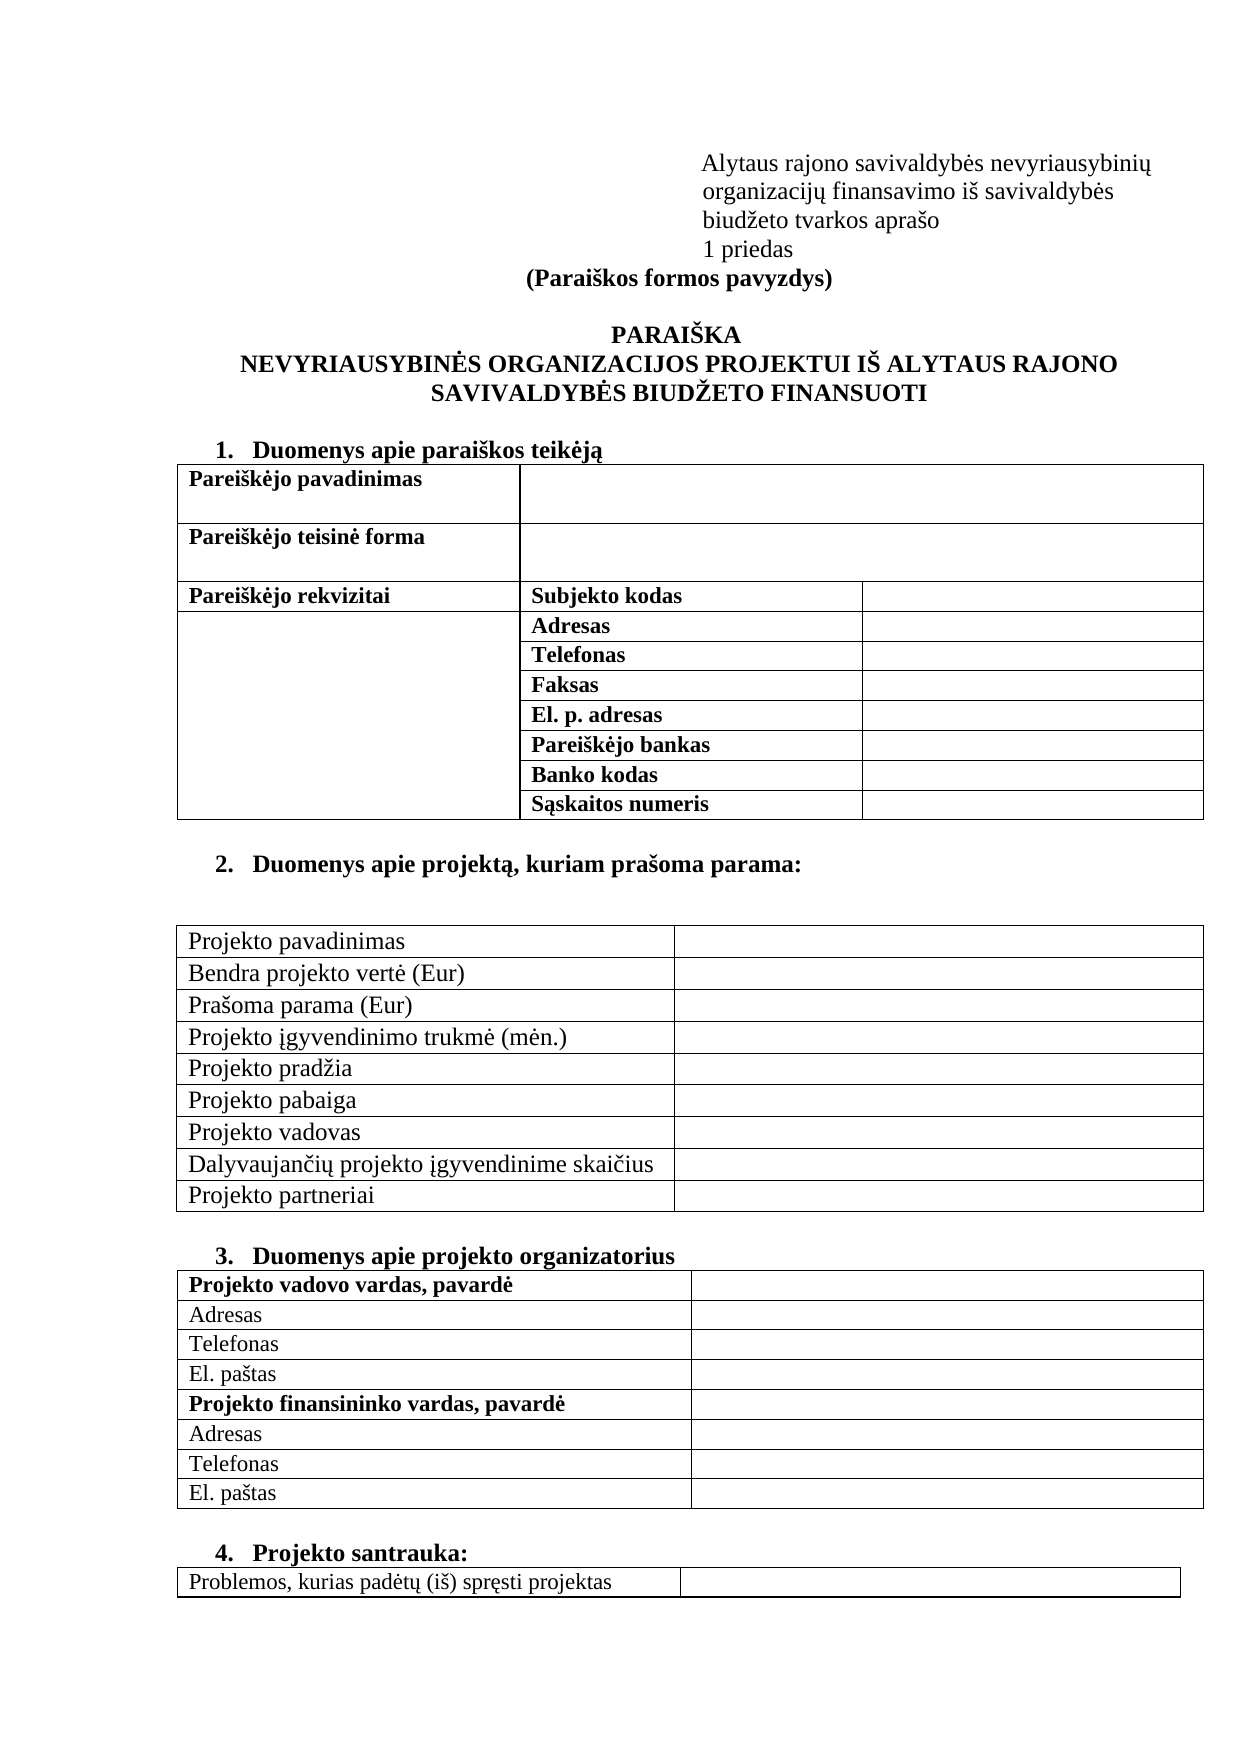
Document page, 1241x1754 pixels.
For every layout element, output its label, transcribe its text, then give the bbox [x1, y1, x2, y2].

table_cell Projekto partneriai [177, 1181, 674, 1211]
table_cell Projekto vadovas [177, 1117, 674, 1148]
text 4. Projekto santrauka: [215, 1538, 1181, 1567]
table_cell [863, 612, 1203, 641]
table_cell [863, 791, 1203, 819]
table_cell Bendra projekto vertė (Eur) [177, 958, 674, 989]
table_cell Pareiškėjo teisinė forma [178, 524, 519, 581]
table_cell [675, 1149, 1203, 1179]
table_cell Pareiškėjo bankas [521, 731, 862, 760]
text 1. Duomenys apie paraiškos teikėją [215, 435, 1181, 464]
table_cell [863, 701, 1203, 730]
table_cell Subjekto kodas [521, 582, 862, 611]
table_cell [692, 1479, 1203, 1508]
table_header [675, 926, 1203, 957]
table_header [692, 1271, 1203, 1299]
table_cell [692, 1450, 1203, 1478]
table_cell [863, 731, 1203, 760]
text biudžeto tvarkos aprašo [702, 205, 1181, 234]
table_cell Projekto finansininko vardas, pavardė [178, 1390, 691, 1419]
table_cell [675, 990, 1203, 1021]
table_cell [178, 612, 519, 819]
text 2. Duomenys apie projektą, kuriam prašoma parama: [215, 849, 1181, 878]
table_cell Telefonas [178, 1330, 691, 1359]
table_cell [692, 1330, 1203, 1359]
table_cell [692, 1301, 1203, 1329]
table_cell Faksas [521, 671, 862, 700]
table_cell Adresas [178, 1420, 691, 1448]
table_header [681, 1568, 1180, 1596]
table_cell El. p. adresas [521, 701, 862, 730]
text 1 priedas [177, 234, 1181, 263]
text Alytaus rajono savivaldybės nevyriausybinių [552, 148, 1181, 176]
table_cell [675, 1022, 1203, 1052]
table_cell Adresas [178, 1301, 691, 1329]
table_cell [675, 1117, 1203, 1148]
table_header [521, 465, 1203, 522]
table_cell Projekto pradžia [177, 1054, 674, 1084]
table_cell [863, 761, 1203, 789]
table_cell [692, 1360, 1203, 1389]
table_cell [863, 671, 1203, 700]
table_header Pareiškėjo pavadinimas [178, 465, 519, 522]
table_cell Adresas [521, 612, 862, 641]
table_cell [863, 642, 1203, 670]
table_header Projekto vadovo vardas, pavardė [178, 1271, 691, 1299]
text organizacijų finansavimo iš savivaldybės [702, 176, 1181, 205]
table_cell Sąskaitos numeris [521, 791, 862, 819]
table_cell [675, 1085, 1203, 1116]
table_cell Telefonas [521, 642, 862, 670]
table_cell Projekto pabaiga [177, 1085, 674, 1116]
table_cell [692, 1420, 1203, 1448]
table_cell Dalyvaujančių projekto įgyvendinime skaičius [177, 1149, 674, 1179]
table_cell Projekto įgyvendinimo trukmė (mėn.) [177, 1022, 674, 1052]
table_cell [675, 958, 1203, 989]
table_cell El. paštas [178, 1360, 691, 1389]
text NEVYRIAUSYBINĖS ORGANIZACIJOS PROJEKTUI IŠ ALYTAUS RAJONO SAVIVALDYBĖS BIUDŽETO FINANSUOTI [177, 349, 1181, 406]
table_cell [692, 1390, 1203, 1419]
table_cell El. paštas [178, 1479, 691, 1508]
table_header Problemos, kurias padėtų (iš) spręsti projektas [178, 1568, 680, 1596]
table_cell [675, 1054, 1203, 1084]
table_cell Prašoma parama (Eur) [177, 990, 674, 1021]
table_cell [675, 1181, 1203, 1211]
text PARAIŠKA [177, 320, 1181, 349]
table_header Projekto pavadinimas [177, 926, 674, 957]
text 3. Duomenys apie projekto organizatorius [215, 1241, 1181, 1270]
table_cell [863, 582, 1203, 611]
text (Paraiškos formos pavyzdys) [177, 263, 1181, 291]
table_cell Pareiškėjo rekvizitai [178, 582, 519, 611]
table_cell [521, 524, 1203, 581]
table_cell Banko kodas [521, 761, 862, 789]
table_cell Telefonas [178, 1450, 691, 1478]
